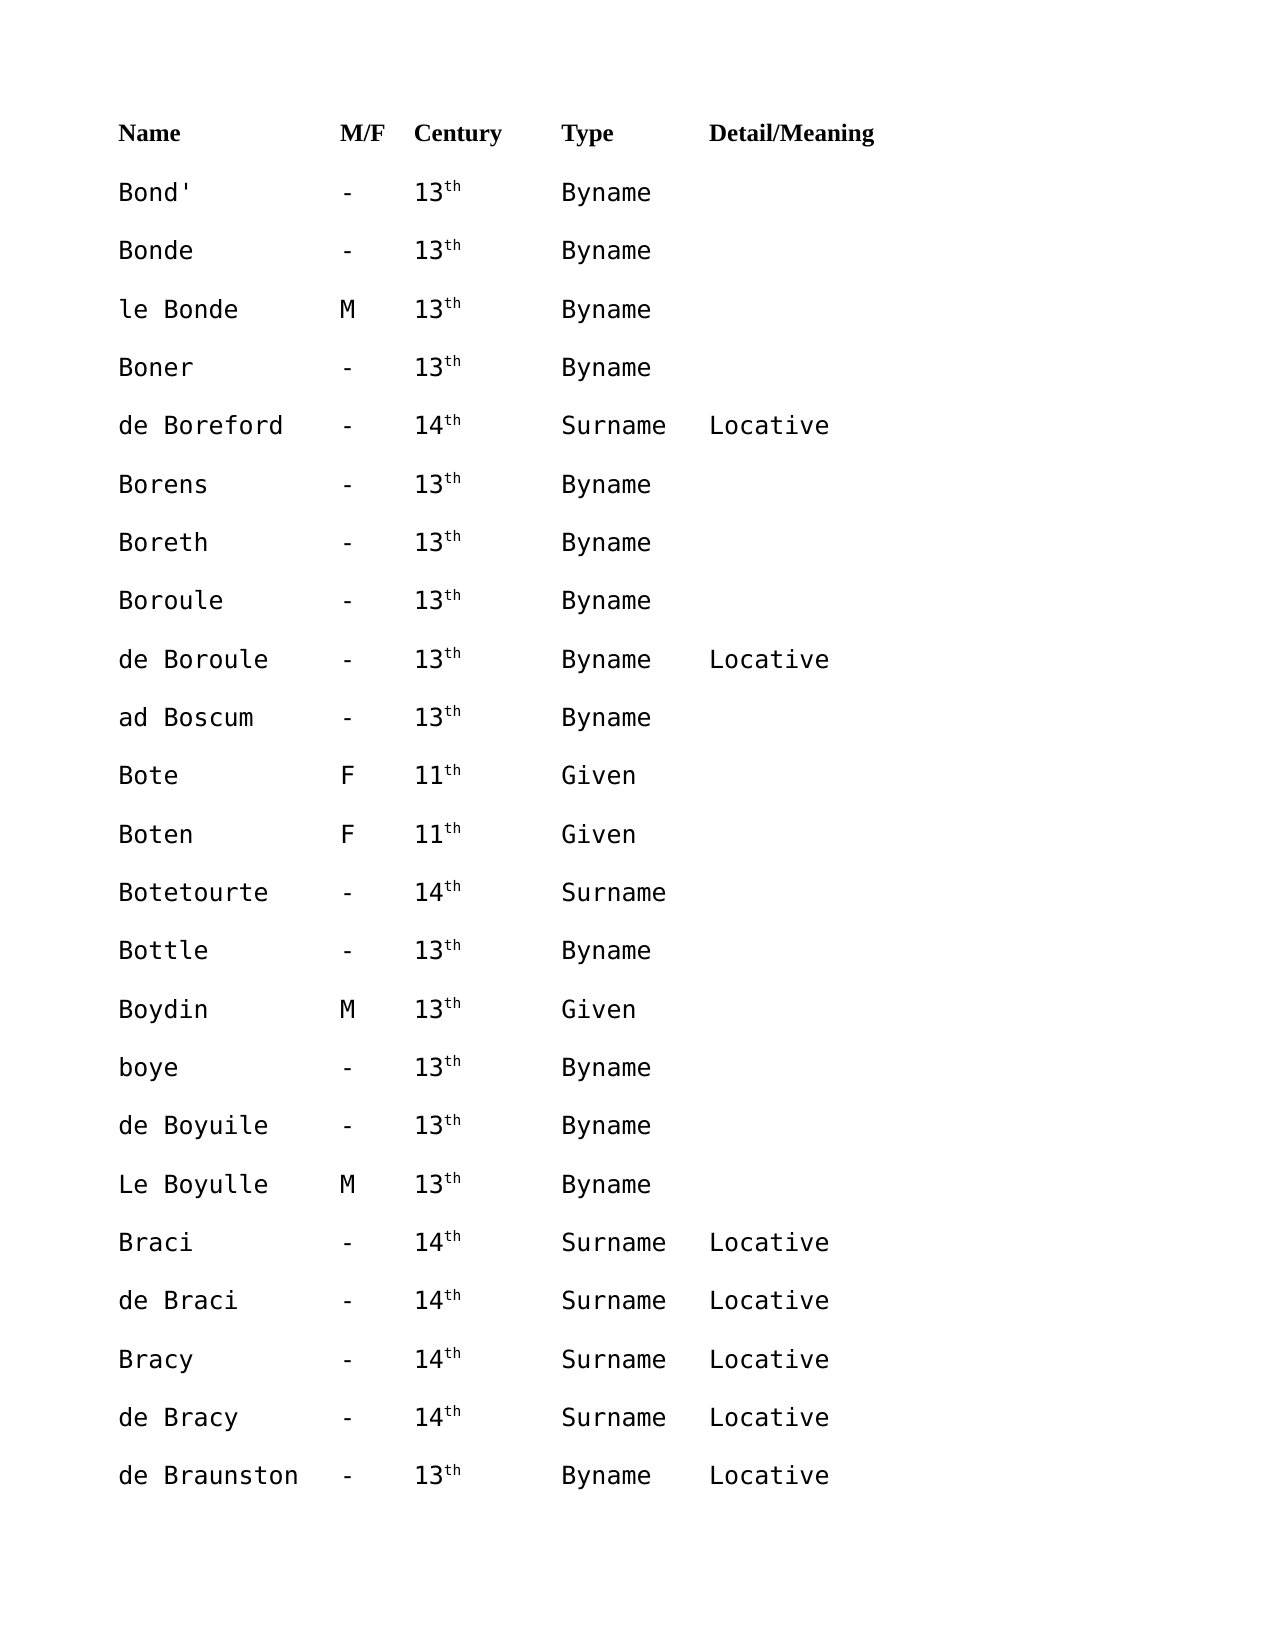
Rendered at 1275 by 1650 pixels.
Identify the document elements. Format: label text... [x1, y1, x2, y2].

text Boner - 13th Byname [118, 353, 1157, 382]
text de Boroule - 13th Byname Locative [118, 645, 1157, 674]
text Bote F 11th Given [118, 761, 1157, 791]
text Bracy - 14th Surname Locative [118, 1345, 1157, 1374]
text Boten F 11th Given [118, 820, 1157, 849]
text ad Boscum - 13th Byname [118, 703, 1157, 732]
text Braci - 14th Surname Locative [118, 1228, 1157, 1257]
text de Boreford - 14th Surname Locative [118, 411, 1157, 441]
text Bond' - 13th Byname [118, 178, 1157, 207]
text Le Boyulle M 13th Byname [118, 1170, 1157, 1199]
text Boroule - 13th Byname [118, 586, 1157, 616]
text Botetourte - 14th Surname [118, 878, 1157, 907]
text de Braci - 14th Surname Locative [118, 1286, 1157, 1316]
text Boydin M 13th Given [118, 995, 1157, 1024]
text de Bracy - 14th Surname Locative [118, 1403, 1157, 1432]
text boye - 13th Byname [118, 1053, 1157, 1082]
text Boreth - 13th Byname [118, 528, 1157, 557]
text Bonde - 13th Byname [118, 236, 1157, 266]
text Bottle - 13th Byname [118, 936, 1157, 966]
text de Boyuile - 13th Byname [118, 1111, 1157, 1141]
text Borens - 13th Byname [118, 470, 1157, 499]
text le Bonde M 13th Byname [118, 295, 1157, 324]
text de Braunston - 13th Byname Locative [118, 1461, 1157, 1491]
